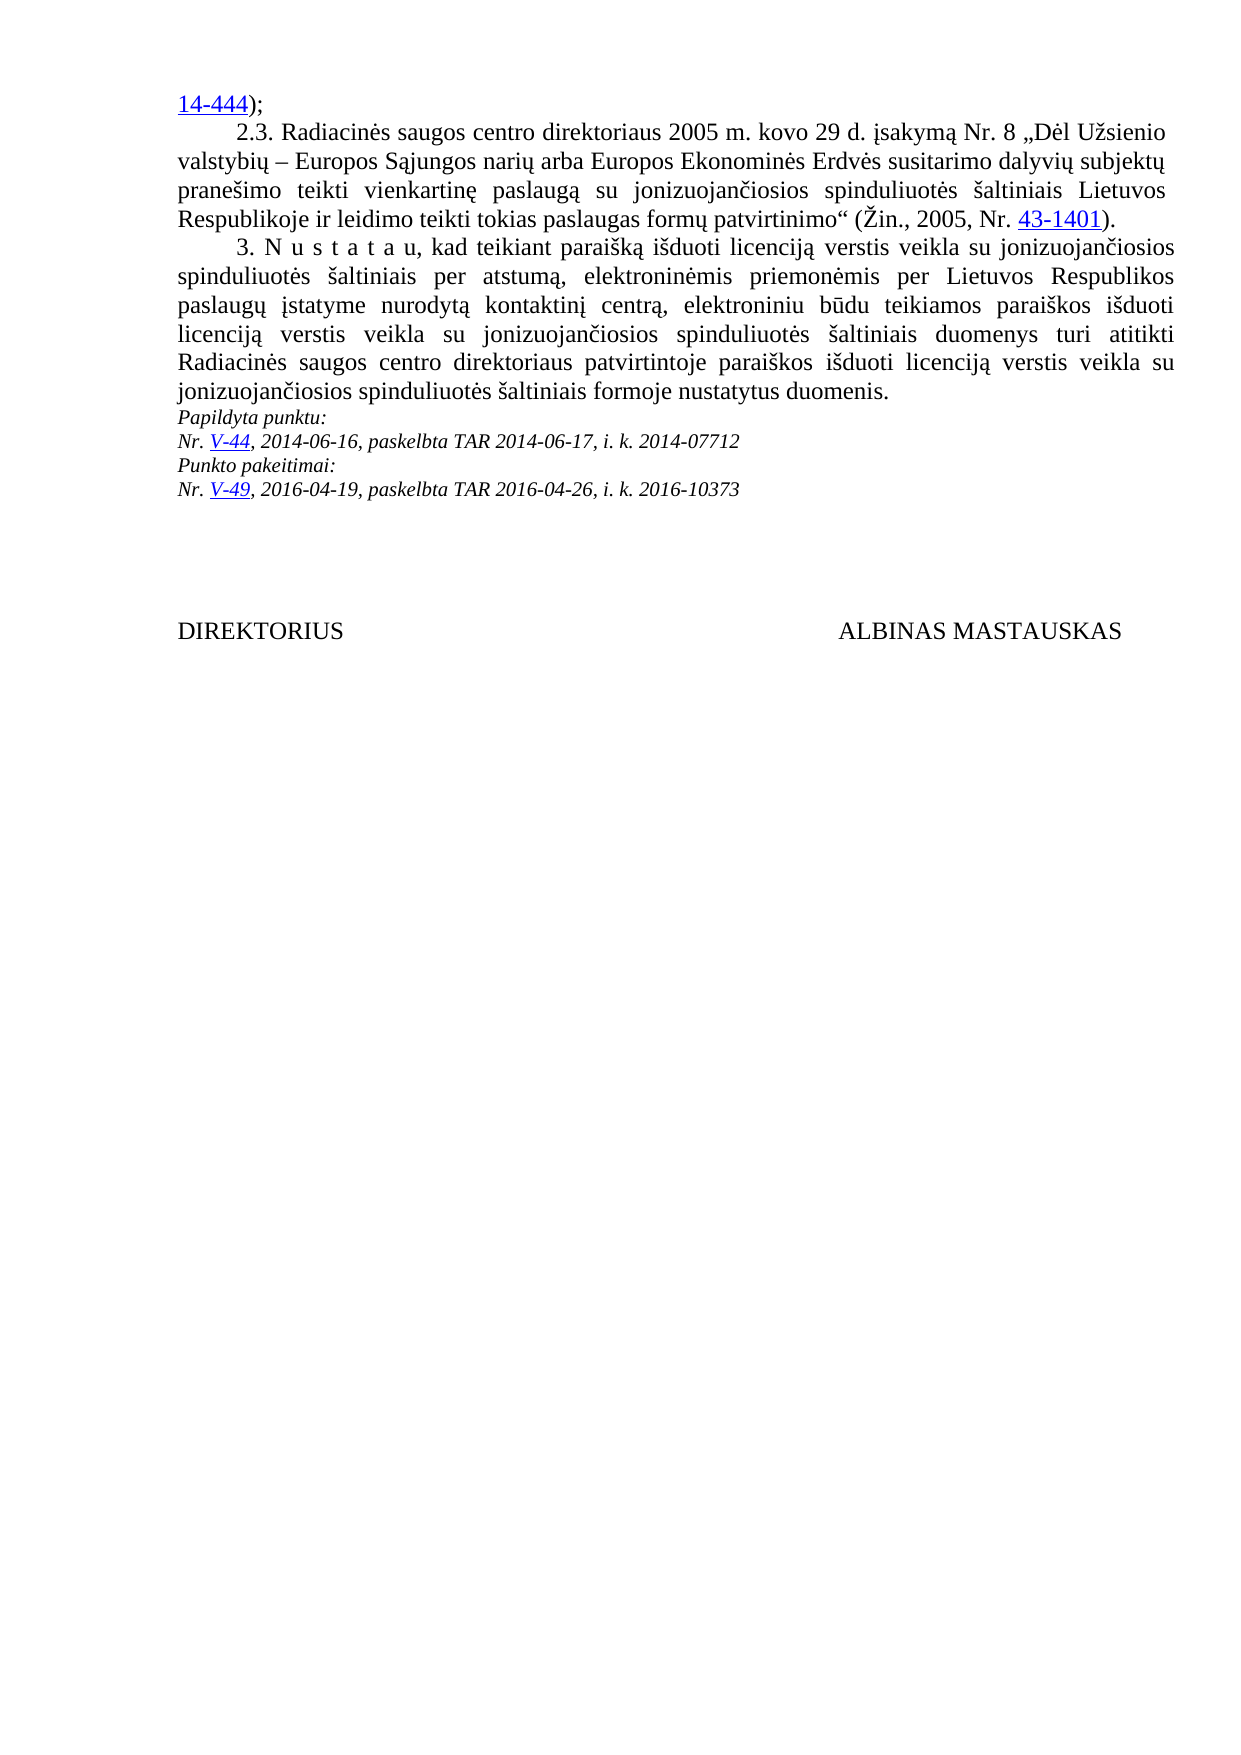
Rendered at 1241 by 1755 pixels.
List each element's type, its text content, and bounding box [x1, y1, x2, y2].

text Direktorius Albinas Mastauskas [177, 616, 1166, 645]
text 14-444); [177, 89, 1166, 117]
text Nr. V-44, 2014-06-16, paskelbta TAR 2014-06-17, i. k. 2014-07712 [177, 429, 1166, 453]
text Nr. V-49, 2016-04-19, paskelbta TAR 2016-04-26, i. k. 2016-10373 [177, 477, 1166, 501]
text 2.3. Radiacinės saugos centro direktoriaus 2005 m. kovo 29 d. įsakymą Nr. 8 „Dėl Užsienio valstybių – Europos Sąjungos narių arba Europos Ekonominės Erdvės susitarimo dalyvių subjektų pranešimo teikti vienkartinę paslaugą su jonizuojančiosios spinduliuotės šaltiniais Lietuvos Respublikoje ir leidimo teikti tokias paslaugas formų patvirtinimo“ (Žin., 2005, Nr. 43-1401). [177, 117, 1166, 232]
text Papildyta punktu: [177, 405, 1166, 429]
text 3. N u s t a t a u, kad teikiant paraišką išduoti licenciją verstis veikla su jonizuojančiosios spinduliuotės šaltiniais per atstumą, elektroninėmis priemonėmis per Lietuvos Respublikos paslaugų įstatyme nurodytą kontaktinį centrą, elektroniniu būdu teikiamos paraiškos išduoti licenciją verstis veikla su jonizuojančiosios spinduliuotės šaltiniais duomenys turi atitikti Radiacinės saugos centro direktoriaus patvirtintoje paraiškos išduoti licenciją verstis veikla su jonizuojančiosios spinduliuotės šaltiniais formoje nustatytus duomenis. [177, 232, 1175, 405]
text Punkto pakeitimai: [177, 453, 1166, 477]
